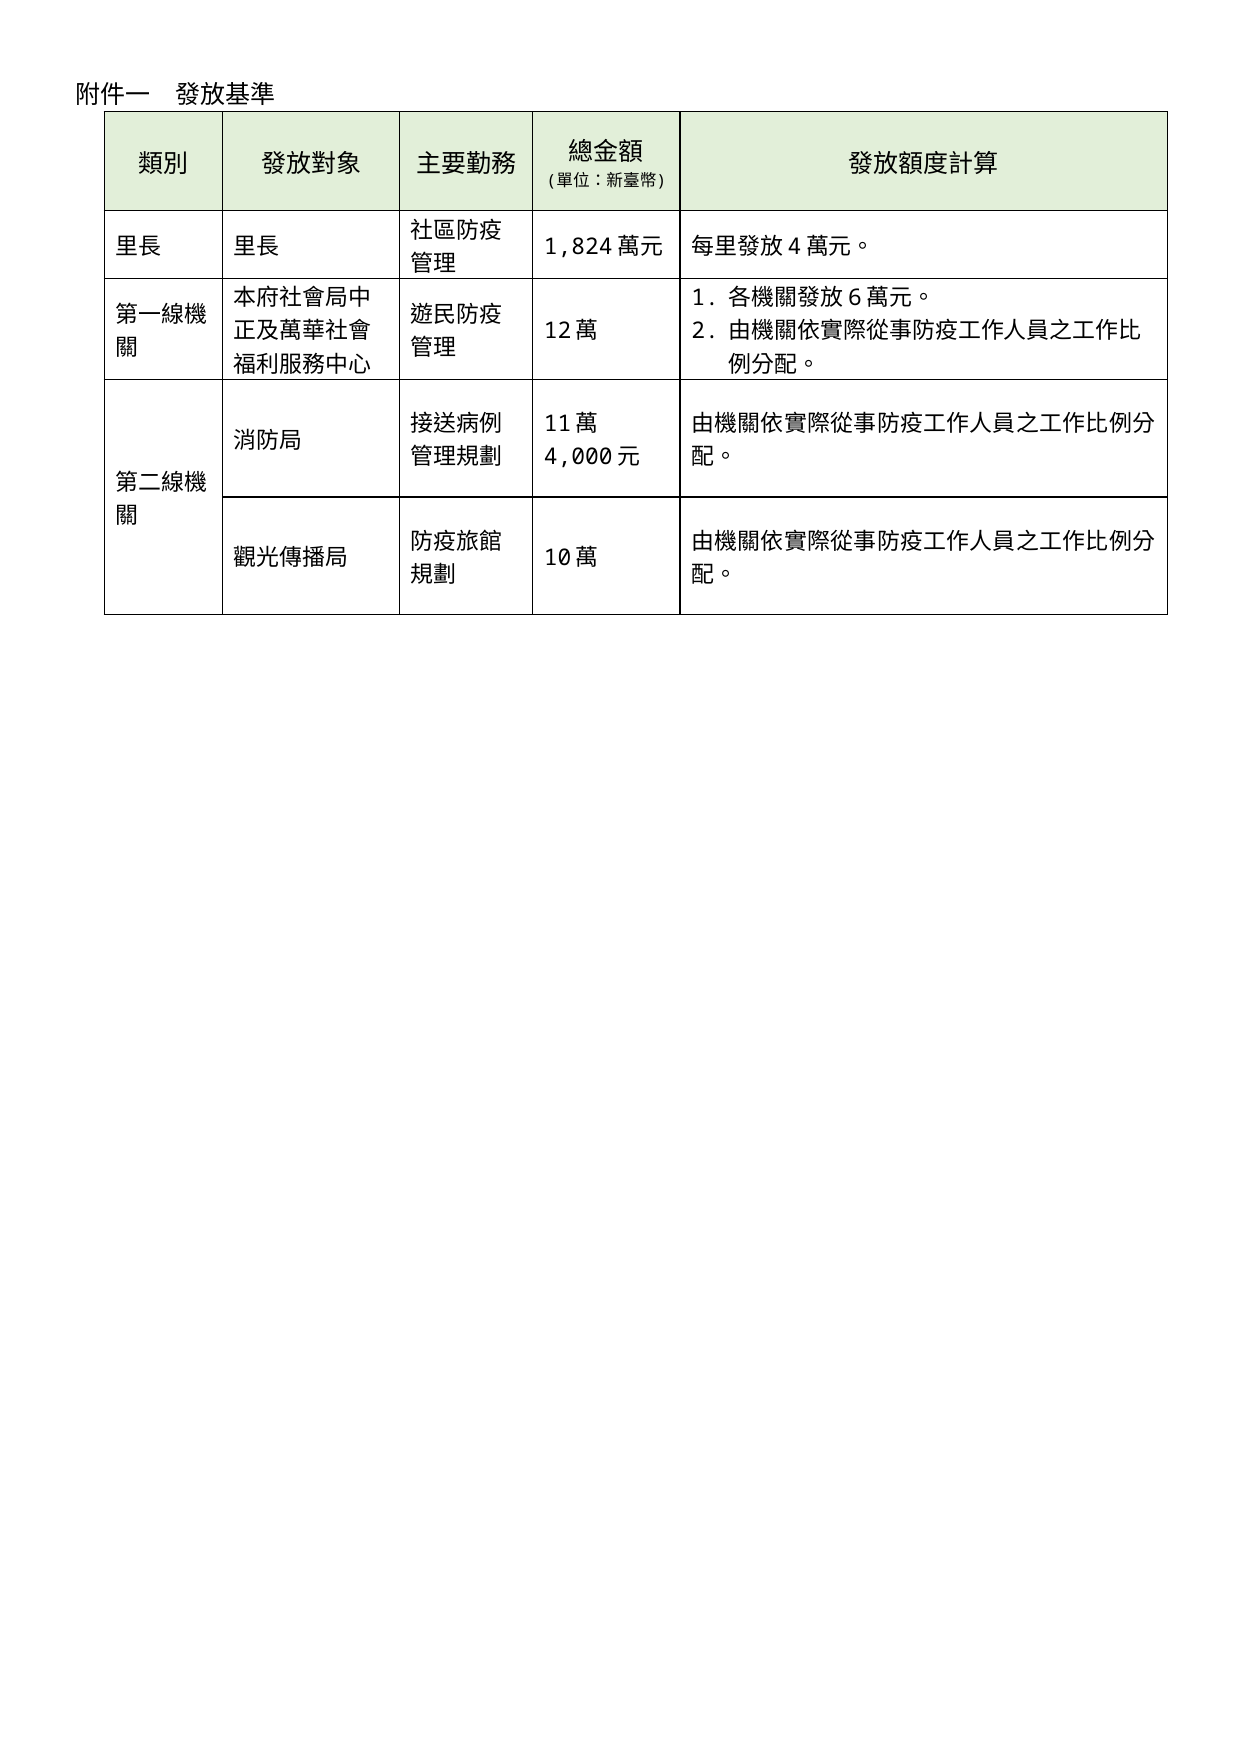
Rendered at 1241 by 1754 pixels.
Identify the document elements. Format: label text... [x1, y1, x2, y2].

table_cell 遊民防疫管理 [400, 279, 532, 379]
table_cell 每里發放4萬元。 [681, 211, 1167, 278]
table_cell 10萬 [533, 498, 679, 614]
table_cell 11萬4,000元 [533, 380, 679, 496]
table_cell 各機關發放6萬元。 由機關依實際從事防疫工作人員之工作比例分配。 [681, 279, 1167, 379]
table_header 主要勤務 [400, 112, 532, 210]
table_cell 1,824萬元 [533, 211, 679, 278]
table_cell 12萬 [533, 279, 679, 379]
table_cell 觀光傳播局 [223, 498, 399, 614]
table_header 發放對象 [223, 112, 399, 210]
table_cell 里長 [223, 211, 399, 278]
table_header 發放額度計算 [681, 112, 1167, 210]
table_header 類別 [105, 112, 222, 210]
table_cell 由機關依實際從事防疫工作人員之工作比例分配。 [681, 498, 1167, 614]
table_cell 由機關依實際從事防疫工作人員之工作比例分配。 [681, 380, 1167, 496]
table_header 總金額 (單位：新臺幣) [533, 112, 679, 210]
text 附件一 發放基準 [75, 75, 1165, 111]
table_cell 接送病例管理規劃 [400, 380, 532, 496]
table_cell 里長 [105, 211, 222, 278]
table_cell 第二線機關 [105, 380, 222, 614]
table_cell 社區防疫管理 [400, 211, 532, 278]
table_cell 第一線機關 [105, 279, 222, 379]
table_cell 消防局 [223, 380, 399, 496]
table_cell 本府社會局中正及萬華社會福利服務中心 [223, 279, 399, 379]
table_cell 防疫旅館規劃 [400, 498, 532, 614]
